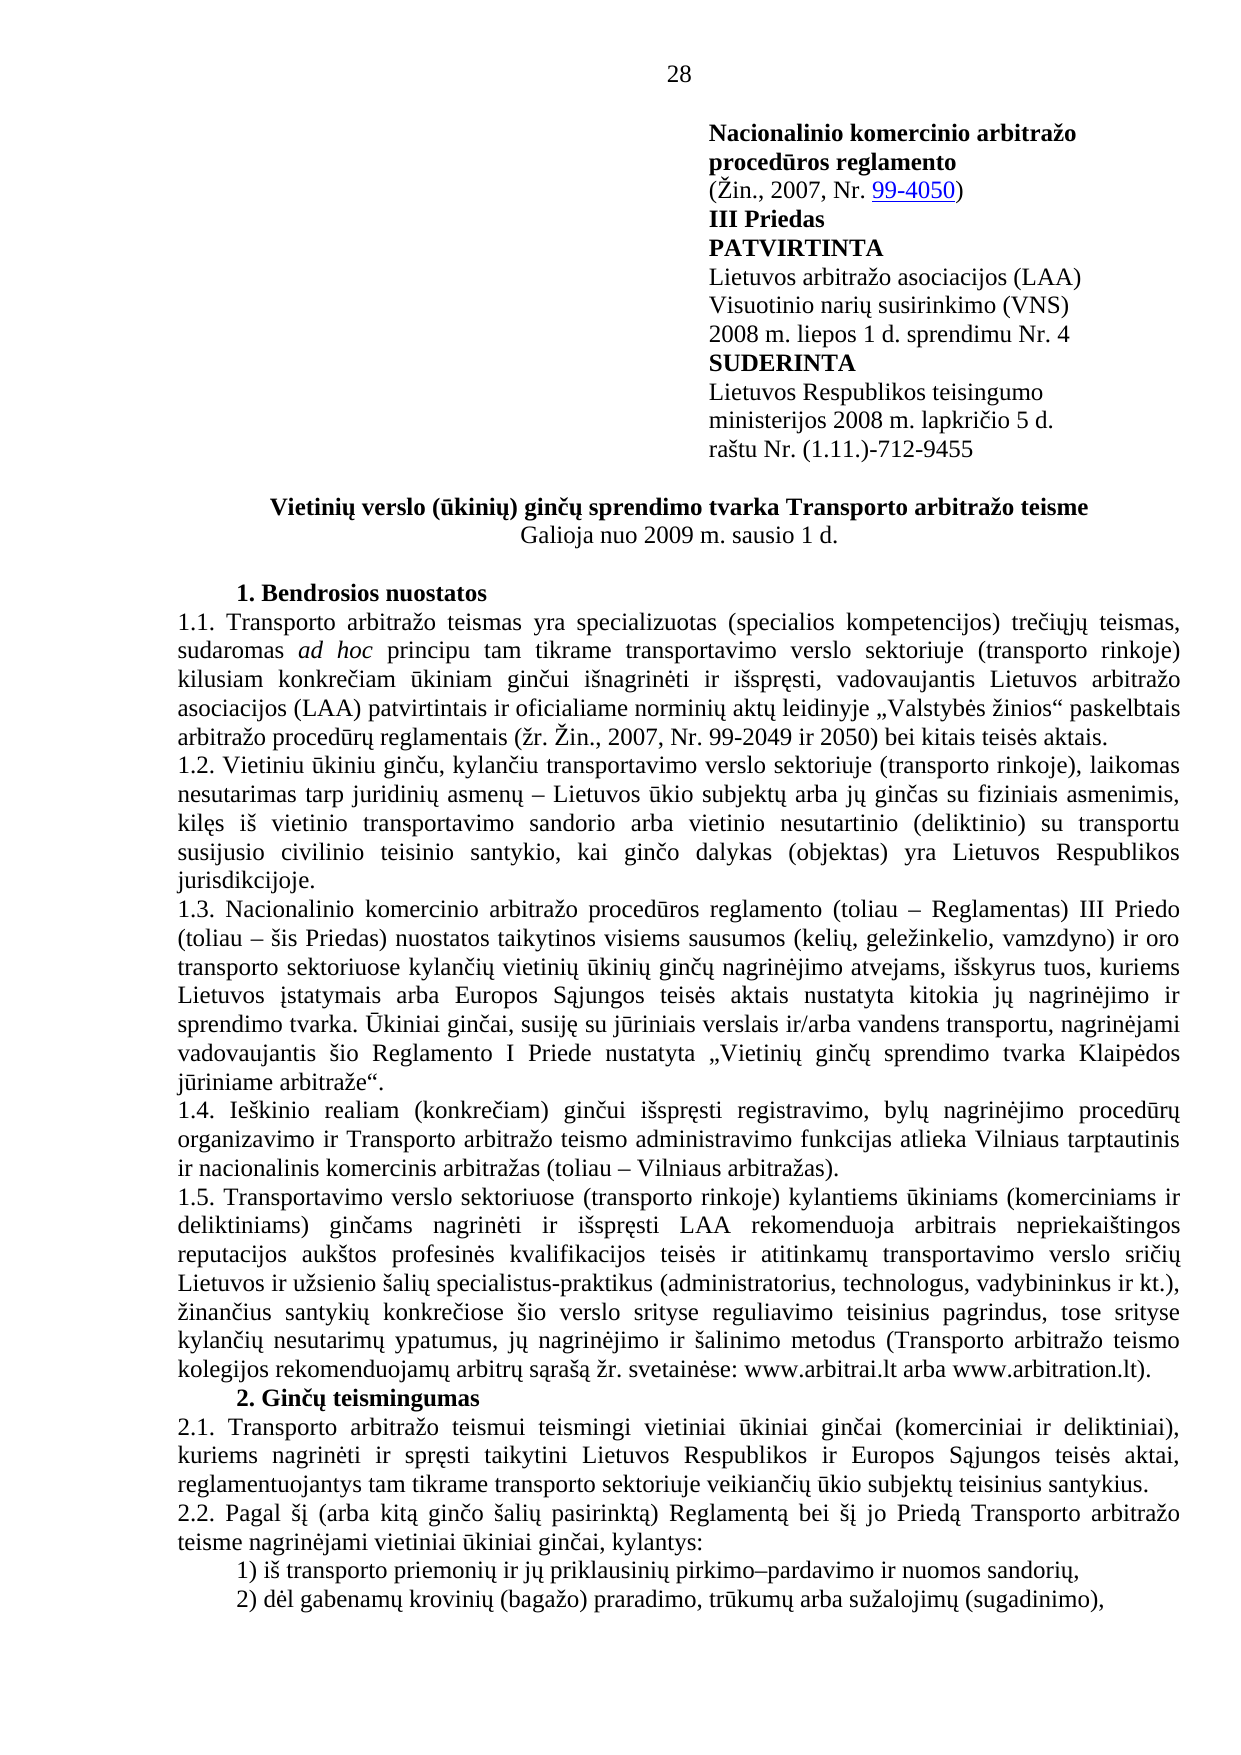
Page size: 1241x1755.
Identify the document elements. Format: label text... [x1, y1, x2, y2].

text Visuotinio narių susirinkimo (VNS) [177, 291, 1181, 319]
text Vietinių verslo (ūkinių) ginčų sprendimo tvarka Transporto arbitražo teisme [177, 492, 1181, 521]
text raštu Nr. (1.11.)-712-9455 [177, 434, 1181, 463]
text 2008 m. liepos 1 d. sprendimu Nr. 4 [177, 319, 1181, 348]
text III Priedas [177, 204, 1181, 233]
text PATVIRTINTA [177, 233, 1181, 262]
text 2.2. Pagal šį (arba kitą ginčo šalių pasirinktą) Reglamentą bei šį jo Priedą Transporto arbitražo teisme nagrinėjami vietiniai ūkiniai ginčai, kylantys: [177, 1498, 1181, 1556]
text 1.4. Ieškinio realiam (konkrečiam) ginčui išspręsti registravimo, bylų nagrinėjimo procedūrų organizavimo ir Transporto arbitražo teismo administravimo funkcijas atlieka Vilniaus tarptautinis ir nacionalinis komercinis arbitražas (toliau – Vilniaus arbitražas). [177, 1096, 1181, 1182]
text 1. Bendrosios nuostatos [177, 578, 1181, 607]
text 2. Ginčų teismingumas [177, 1383, 1181, 1412]
text procedūros reglamento [177, 147, 1181, 176]
text 1) iš transporto priemonių ir jų priklausinių pirkimo–pardavimo ir nuomos sandorių, [177, 1556, 1181, 1584]
text SUDERINTA [177, 348, 1181, 377]
text 1.2. Vietiniu ūkiniu ginču, kylančiu transportavimo verslo sektoriuje (transporto rinkoje), laikomas nesutarimas tarp juridinių asmenų – Lietuvos ūkio subjektų arba jų ginčas su fiziniais asmenimis, kilęs iš vietinio transportavimo sandorio arba vietinio nesutartinio (deliktinio) su transportu susijusio civilinio teisinio santykio, kai ginčo dalykas (objektas) yra Lietuvos Respublikos jurisdikcijoje. [177, 751, 1181, 894]
text Lietuvos arbitražo asociacijos (LAA) [177, 262, 1181, 291]
text 1.1. Transporto arbitražo teismas yra specializuotas (specialios kompetencijos) trečiųjų teismas, sudaromas ad hoc principu tam tikrame transportavimo verslo sektoriuje (transporto rinkoje) kilusiam konkrečiam ūkiniam ginčui išnagrinėti ir išspręsti, vadovaujantis Lietuvos arbitražo asociacijos (LAA) patvirtintais ir oficialiame norminių aktų leidinyje „Valstybės žinios“ paskelbtais arbitražo procedūrų reglamentais (žr. Žin., 2007, Nr. 99-2049 ir 2050) bei kitais teisės aktais. [177, 607, 1181, 751]
text 1.3. Nacionalinio komercinio arbitražo procedūros reglamento (toliau – Reglamentas) III Priedo (toliau – šis Priedas) nuostatos taikytinos visiems sausumos (kelių, geležinkelio, vamzdyno) ir oro transporto sektoriuose kylančių vietinių ūkinių ginčų nagrinėjimo atvejams, išskyrus tuos, kuriems Lietuvos įstatymais arba Europos Sąjungos teisės aktais nustatyta kitokia jų nagrinėjimo ir sprendimo tvarka. Ūkiniai ginčai, susiję su jūriniais verslais ir/arba vandens transportu, nagrinėjami vadovaujantis šio Reglamento I Priede nustatyta „Vietinių ginčų sprendimo tvarka Klaipėdos jūriniame arbitraže“. [177, 894, 1181, 1096]
text Galioja nuo 2009 m. sausio 1 d. [177, 521, 1181, 549]
text Lietuvos Respublikos teisingumo [177, 377, 1181, 406]
text ministerijos 2008 m. lapkričio 5 d. [177, 406, 1181, 434]
text Nacionalinio komercinio arbitražo [709, 118, 1181, 147]
text 2.1. Transporto arbitražo teismui teismingi vietiniai ūkiniai ginčai (komerciniai ir deliktiniai), kuriems nagrinėti ir spręsti taikytini Lietuvos Respublikos ir Europos Sąjungos teisės aktai, reglamentuojantys tam tikrame transporto sektoriuje veikiančių ūkio subjektų teisinius santykius. [177, 1412, 1181, 1498]
text 1.5. Transportavimo verslo sektoriuose (transporto rinkoje) kylantiems ūkiniams (komerciniams ir deliktiniams) ginčams nagrinėti ir išspręsti LAA rekomenduoja arbitrais nepriekaištingos reputacijos aukštos profesinės kvalifikacijos teisės ir atitinkamų transportavimo verslo sričių Lietuvos ir užsienio šalių specialistus-praktikus (administratorius, technologus, vadybininkus ir kt.), žinančius santykių konkrečiose šio verslo srityse reguliavimo teisinius pagrindus, tose srityse kylančių nesutarimų ypatumus, jų nagrinėjimo ir šalinimo metodus (Transporto arbitražo teismo kolegijos rekomenduojamų arbitrų sąrašą žr. svetainėse: www.arbitrai.lt arba www.arbitration.lt). [177, 1182, 1181, 1383]
text 2) dėl gabenamų krovinių (bagažo) praradimo, trūkumų arba sužalojimų (sugadinimo), [177, 1584, 1181, 1613]
text (Žin., 2007, Nr. 99-4050) [177, 176, 1181, 204]
